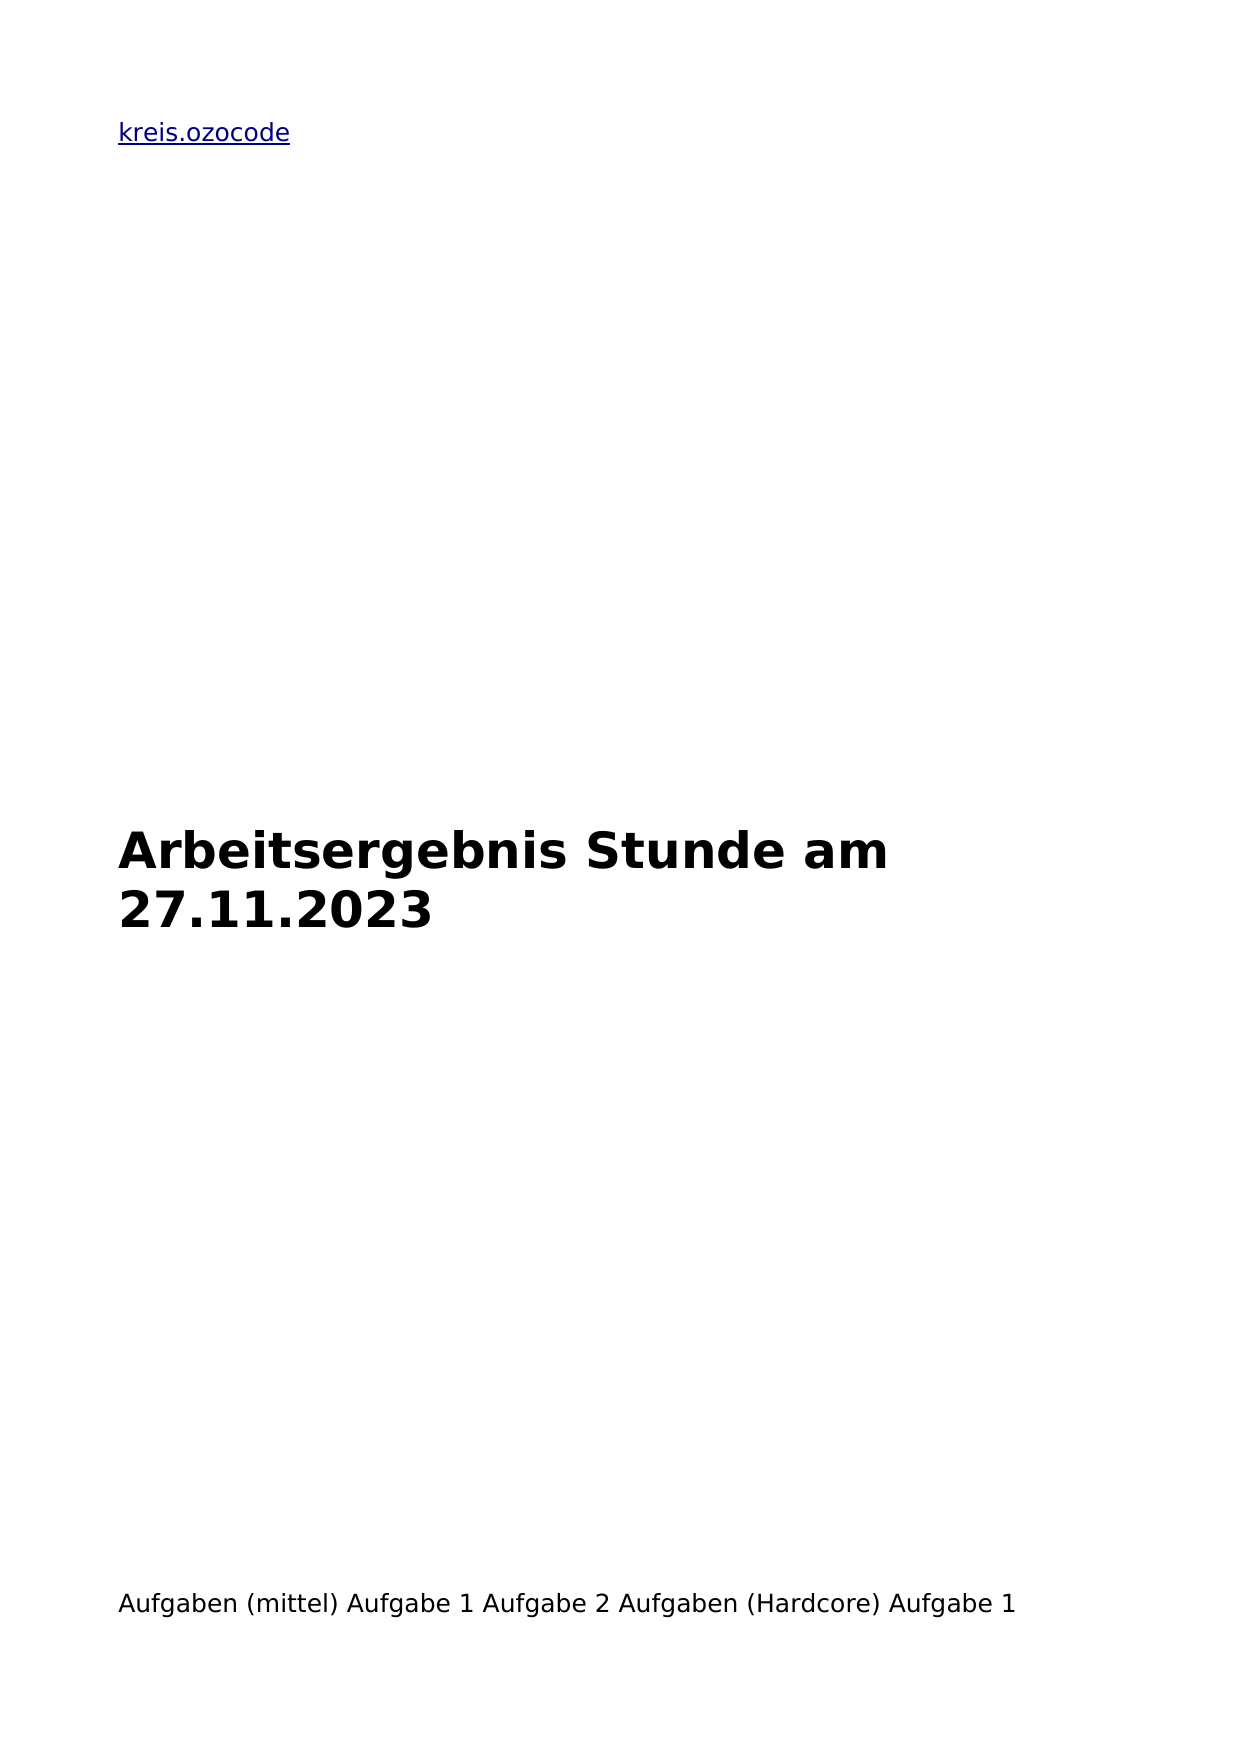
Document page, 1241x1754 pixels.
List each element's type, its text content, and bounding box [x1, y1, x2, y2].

text kreis.ozocode [118, 118, 1122, 147]
subtitle Arbeitsergebnis Stunde am 27.11.2023 [118, 822, 1122, 939]
text Aufgaben (mittel) Aufgabe 1 Aufgabe 2 Aufgaben (Hardcore) Aufgabe 1 [118, 1589, 1122, 1618]
